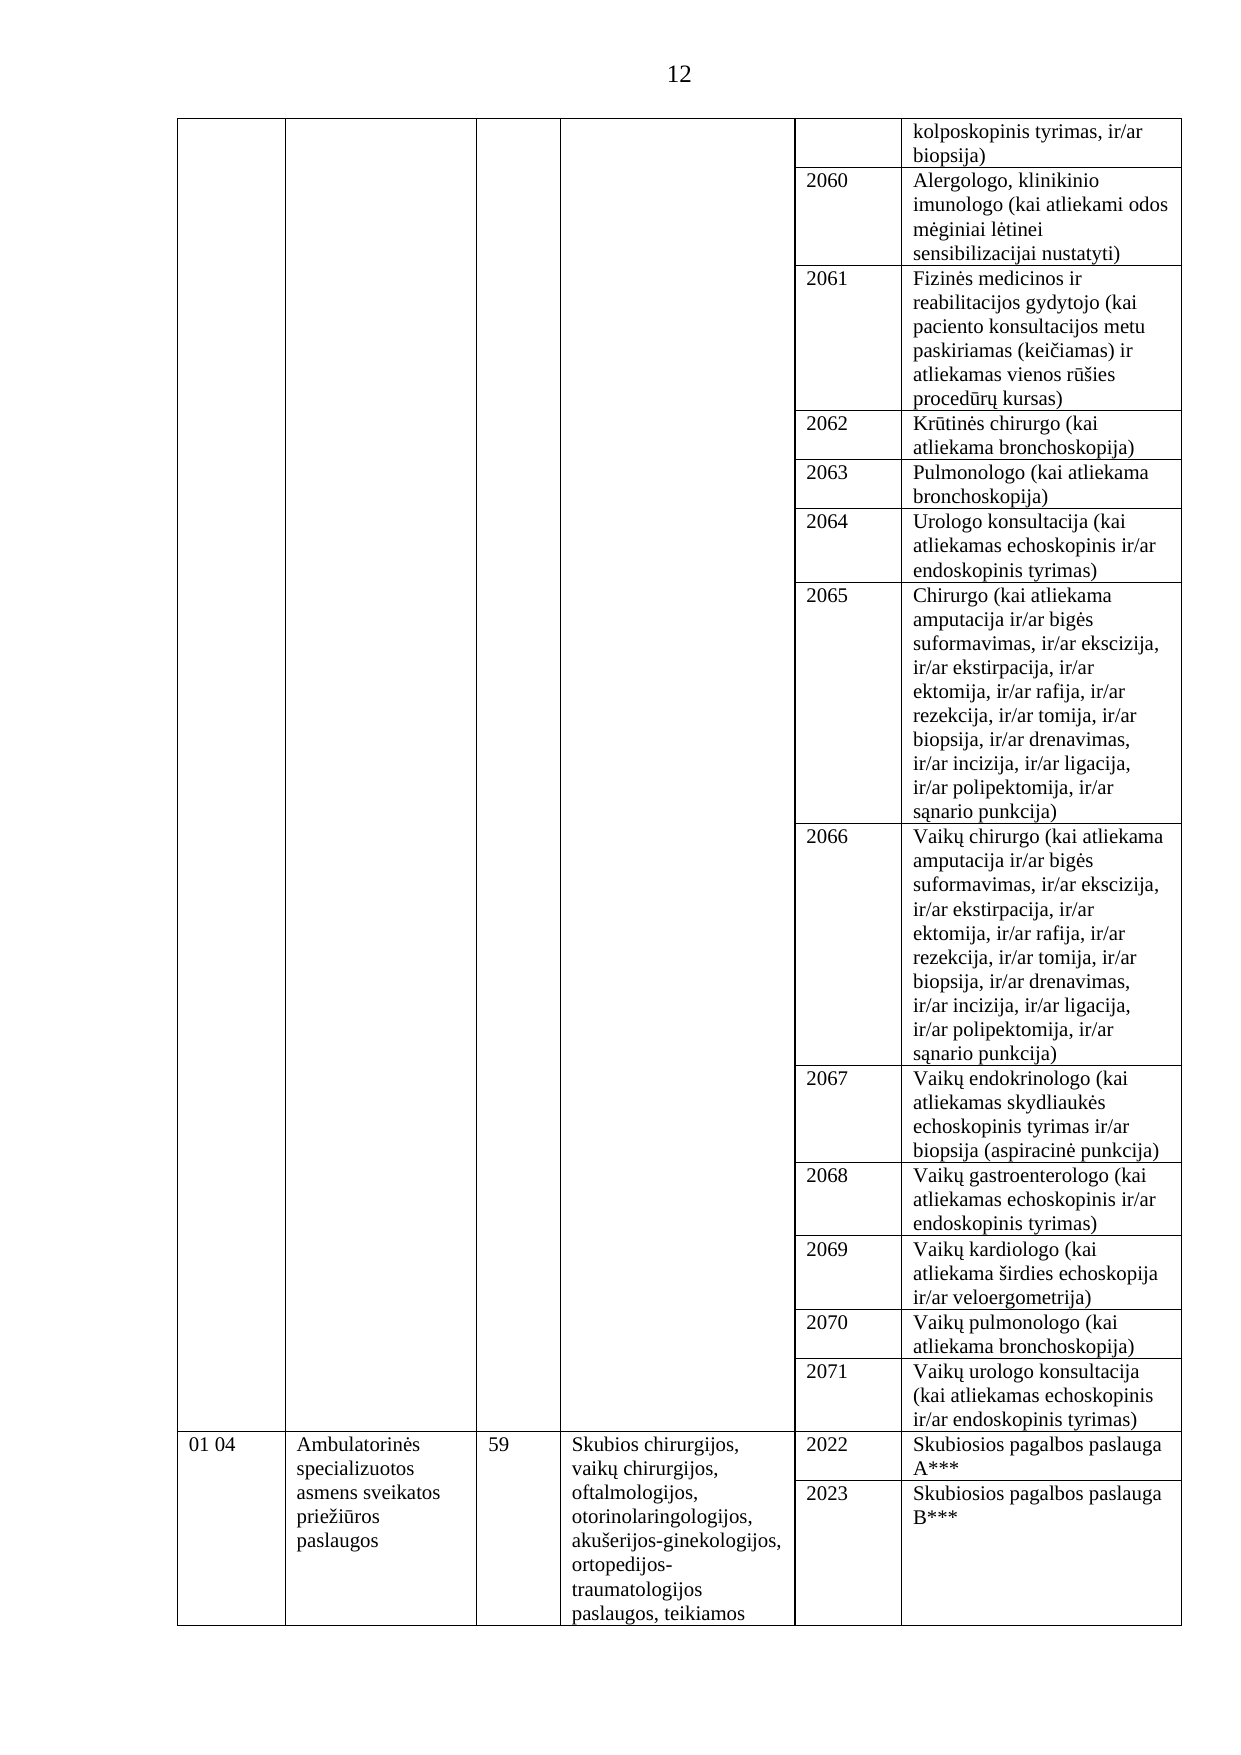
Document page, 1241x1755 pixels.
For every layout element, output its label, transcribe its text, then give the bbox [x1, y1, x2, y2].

table_cell 2070 [796, 1310, 901, 1358]
table_cell 2068 [796, 1163, 901, 1235]
table_cell 2062 [796, 411, 901, 459]
table_cell [796, 119, 901, 167]
table_cell 01 04 [178, 1432, 285, 1624]
table_cell Skubios chirurgijos, vaikų chirurgijos, oftalmologijos, otorinolaringologijos, akušerijos-ginekologijos, ortopedijos-traumatologijos paslaugos, teikiamos [561, 1432, 794, 1624]
table_cell 2064 [796, 509, 901, 582]
table_cell 59 [477, 1432, 560, 1624]
table_cell 2069 [796, 1236, 901, 1309]
table_cell 2067 [796, 1066, 901, 1162]
table_cell Ambulatorinės specializuotos asmens sveikatos priežiūros paslaugos [286, 1432, 476, 1624]
table_cell [477, 119, 560, 1431]
table_cell 2071 [796, 1359, 901, 1431]
table_cell 2022 [796, 1432, 901, 1480]
table_cell [561, 119, 794, 1431]
table_cell 2023 [796, 1481, 901, 1624]
table_cell [178, 119, 285, 1431]
table_cell Skubiosios pagalbos paslauga B*** [902, 1481, 1181, 1624]
table_cell 2060 [796, 168, 901, 264]
table_cell 2065 [796, 583, 901, 823]
table_cell [286, 119, 476, 1431]
table_cell Skubiosios pagalbos paslauga A*** [902, 1432, 1181, 1480]
table_cell 2063 [796, 460, 901, 508]
table_cell 2061 [796, 266, 901, 410]
table_cell 2066 [796, 824, 901, 1065]
